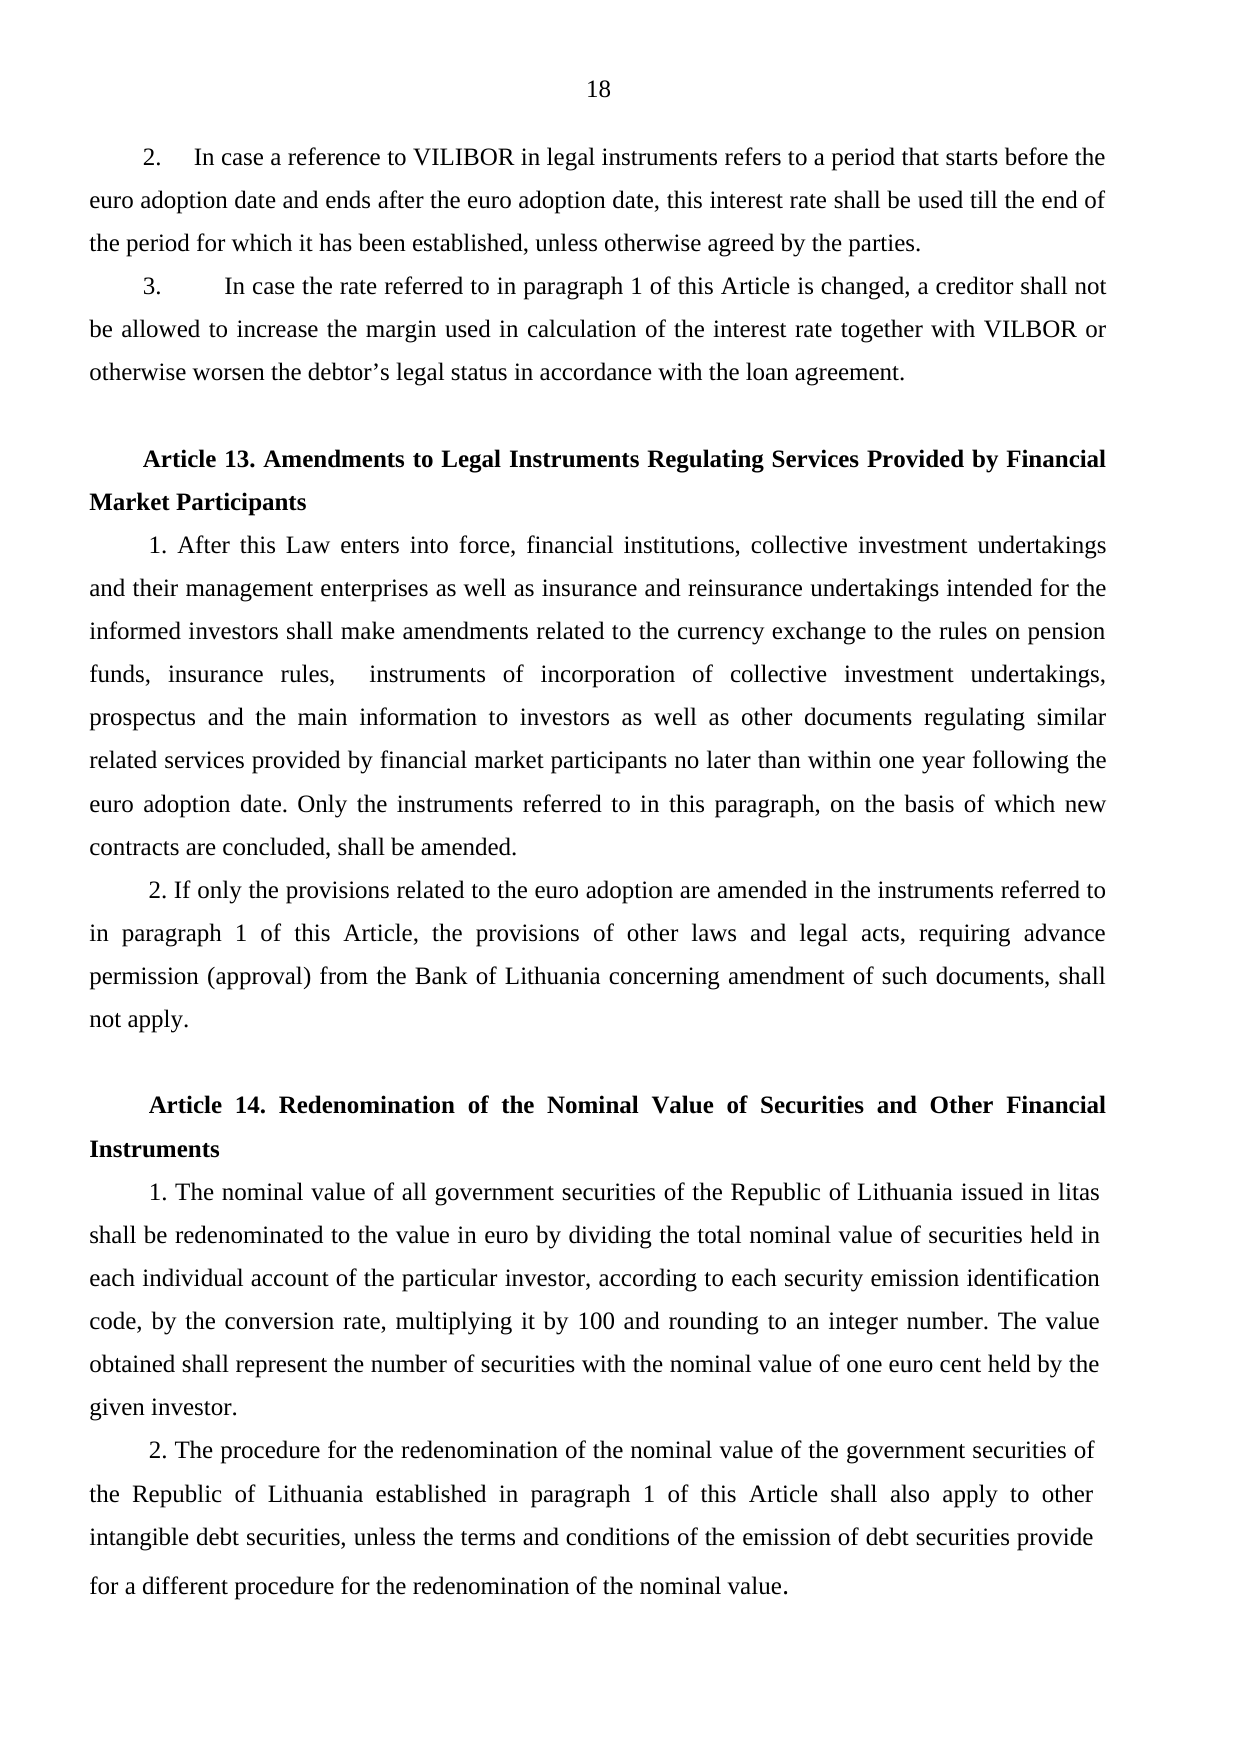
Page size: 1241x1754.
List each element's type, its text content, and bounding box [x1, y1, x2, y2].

text 2. The procedure for the redenomination of the nominal value of the government securities of the Republic of Lithuania established in paragraph 1 of this Article shall also apply to other intangible debt securities, unless the terms and conditions of the emission of debt securities provide for a different procedure for the redenomination of the nominal value. [89, 1436, 1095, 1602]
text 2. In case a reference to VILIBOR in legal instruments refers to a period that starts before the euro adoption date and ends after the euro adoption date, this interest rate shall be used till the end of the period for which it has been established, unless otherwise agreed by the parties. [89, 142, 1107, 257]
text Article 14. Redenomination of the Nominal Value of Securities and Other Financial Instruments [89, 1091, 1108, 1162]
text 1. After this Law enters into force, financial institutions, collective investment undertakings and their management enterprises as well as insurance and reinsurance undertakings intended for the informed investors shall make amendments related to the currency exchange to the rules on pension funds, insurance rules, instruments of incorporation of collective investment undertakings, prospectus and the main information to investors as well as other documents regulating similar related services provided by financial market participants no later than within one year following the euro adoption date. Only the instruments referred to in this paragraph, on the basis of which new contracts are concluded, shall be amended. [89, 530, 1107, 861]
text 3. In case the rate referred to in paragraph 1 of this Article is changed, a creditor shall not be allowed to increase the margin used in calculation of the interest rate together with VILBOR or otherwise worsen the debtor’s legal status in accordance with the loan agreement. [89, 271, 1107, 386]
text Article 13. Amendments to Legal Instruments Regulating Services Provided by Financial Market Participants [89, 444, 1107, 516]
text 1. The nominal value of all government securities of the Republic of Lithuania issued in litas shall be redenominated to the value in euro by dividing the total nominal value of securities held in each individual account of the particular investor, according to each security emission identification code, by the conversion rate, multiplying it by 100 and rounding to an integer number. The value obtained shall represent the number of securities with the nominal value of one euro cent held by the given investor. [89, 1177, 1101, 1421]
text 2. If only the provisions related to the euro adoption are amended in the instruments referred to in paragraph 1 of this Article, the provisions of other laws and legal acts, requiring advance permission (approval) from the Bank of Lithuania concerning amendment of such documents, shall not apply. [89, 875, 1107, 1033]
